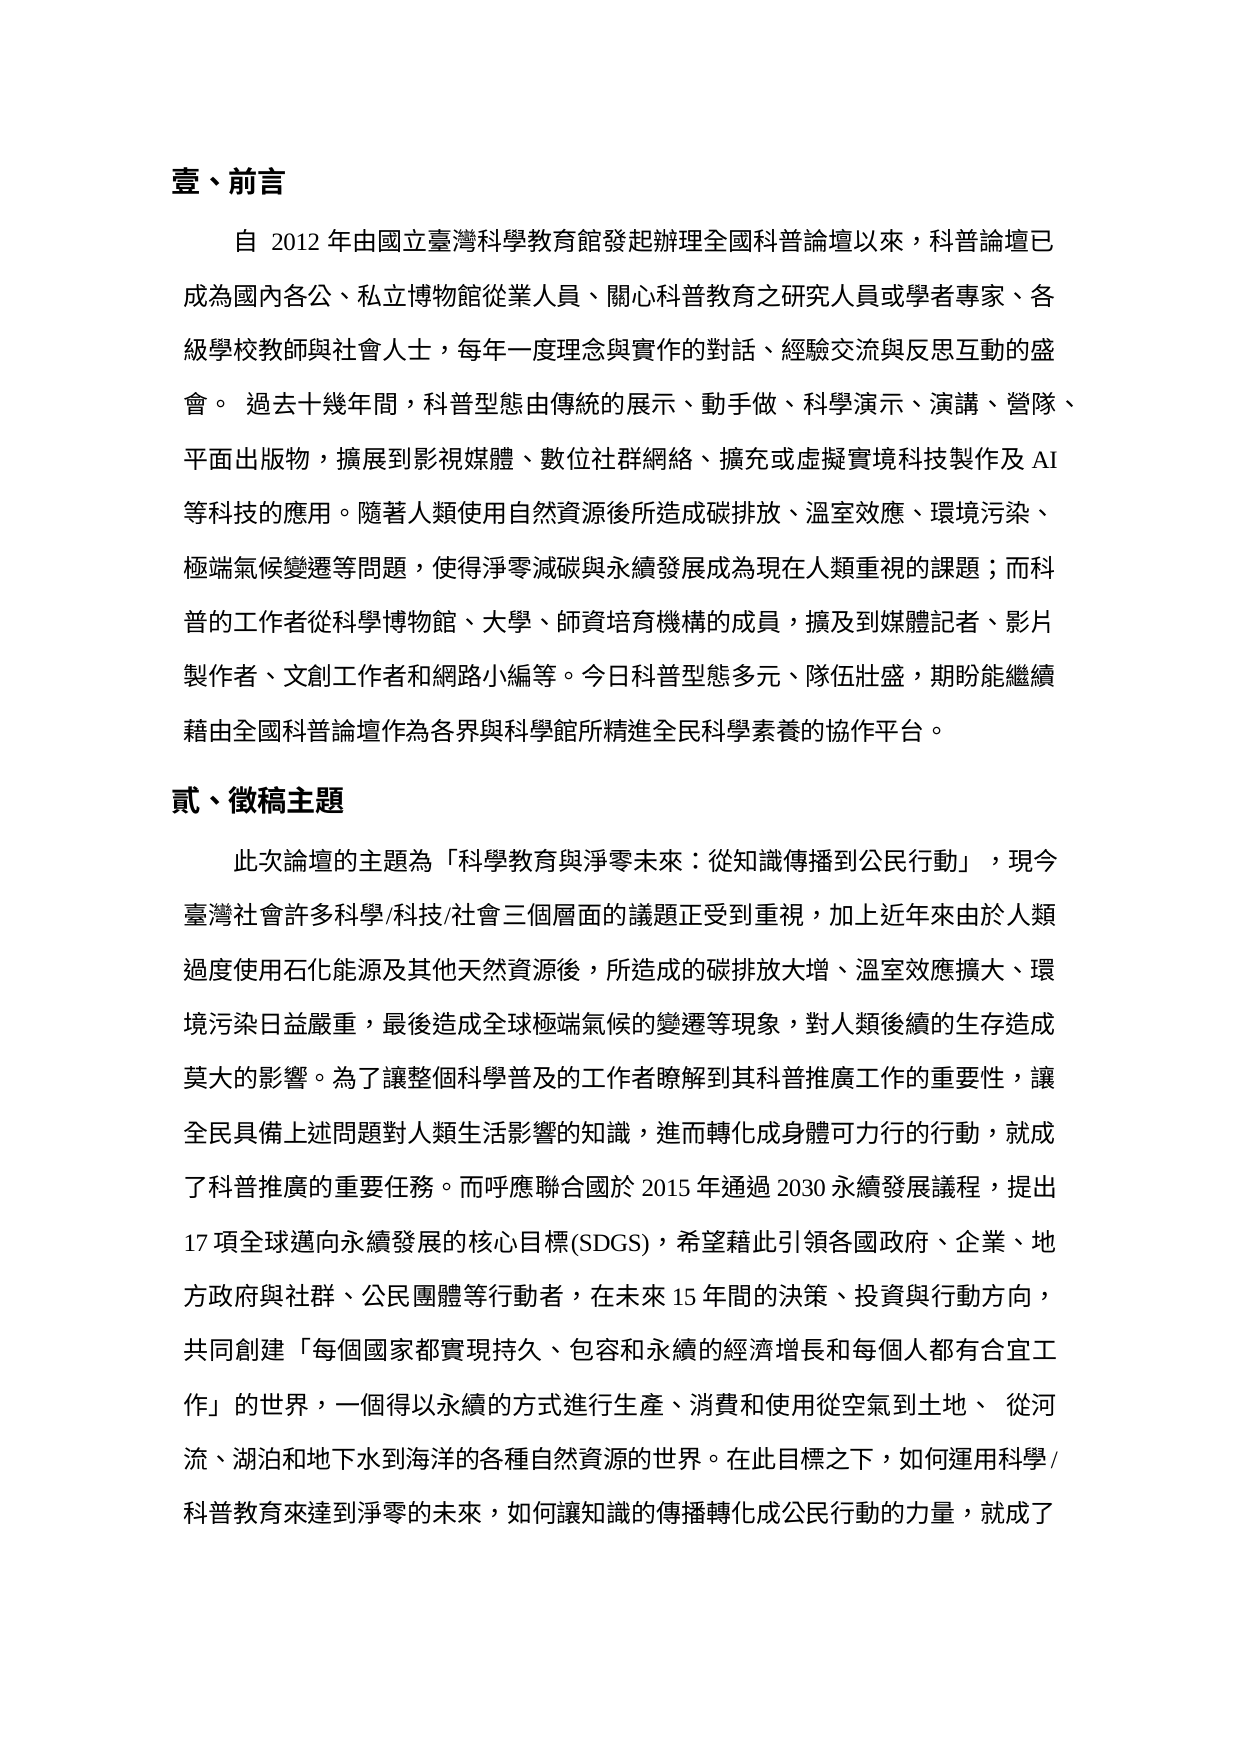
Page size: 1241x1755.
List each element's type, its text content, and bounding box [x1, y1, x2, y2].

text 自 2012 年由國立臺灣科學教育館發起辦理全國科普論壇以來，科普論壇已成為國內各公、私立博物館從業人員、關心科普教育之研究人員或學者專家、各 級學校教師與社會人士，每年一度理念與實作的對話、經驗交流與反思互動的盛會。 過去十幾年間，科普型態由傳統的展示、動手做、科學演示、演講、營隊、平面出版物，擴展到影視媒體、數位社群網絡、擴充或虛擬實境科技製作及AI等科技的應用。隨著人類使用自然資源後所造成碳排放、溫室效應、環境污染、極端氣候變遷等問題，使得淨零減碳與永續發展成為現在人類重視的課題；而科普的工作者從科學博物館、大學、師資培育機構的成員，擴及到媒體記者、影片製作者、文創工作者和網路小編等。今日科普型態多元、隊伍壯盛，期盼能繼續藉由全國科普論壇作為各界與科學館所精進全民科學素養的協作平台。 [183, 222, 1058, 747]
text 此次論壇的主題為「科學教育與淨零未來：從知識傳播到公民行動」，現今臺灣社會許多科學/科技/社會三個層面的議題正受到重視，加上近年來由於人類過度使用石化能源及其他天然資源後，所造成的碳排放大增、溫室效應擴大、環境污染日益嚴重，最後造成全球極端氣候的變遷等現象，對人類後續的生存造成莫大的影響。為了讓整個科學普及的工作者瞭解到其科普推廣工作的重要性，讓全民具備上述問題對人類生活影響的知識，進而轉化成身體可力行的行動，就成了科普推廣的重要任務。而呼應聯合國於2015年通過2030永續發展議程，提出 17項全球邁向永續發展的核心目標(SDGS)，希望藉此引領各國政府、企業、地方政府與社群、公民團體等行動者，在未來15年間的決策、投資與行動方向，共同創建「每個國家都實現持久、包容和永續的經濟增長和每個人都有合宜工作」的世界，一個得以永續的方式進行生產、消費和使用從空氣到土地、 從河流、湖泊和地下水到海洋的各種自然資源的世界。在此目標之下，如何運用科學/科普教育來達到淨零的未來，如何讓知識的傳播轉化成公民行動的力量，就成了此次科普論壇的重要目標。如何達成上述的目標，有待學者、實務工作者、教師、學生及對科普推廣有興趣的人們，投入到此次的科普論壇討論平台中進行交流。本屆全國科普論壇針對各公私立博物館、社教機構、社群媒體及各級學校推動科普教育有關之學術研究，或實務成果分享等皆歡迎投稿，相關研討議題包含： [183, 841, 1058, 1530]
subtitle 貳、徵稿主題 [171, 778, 1074, 820]
subtitle 壹、前言 [171, 158, 1074, 201]
